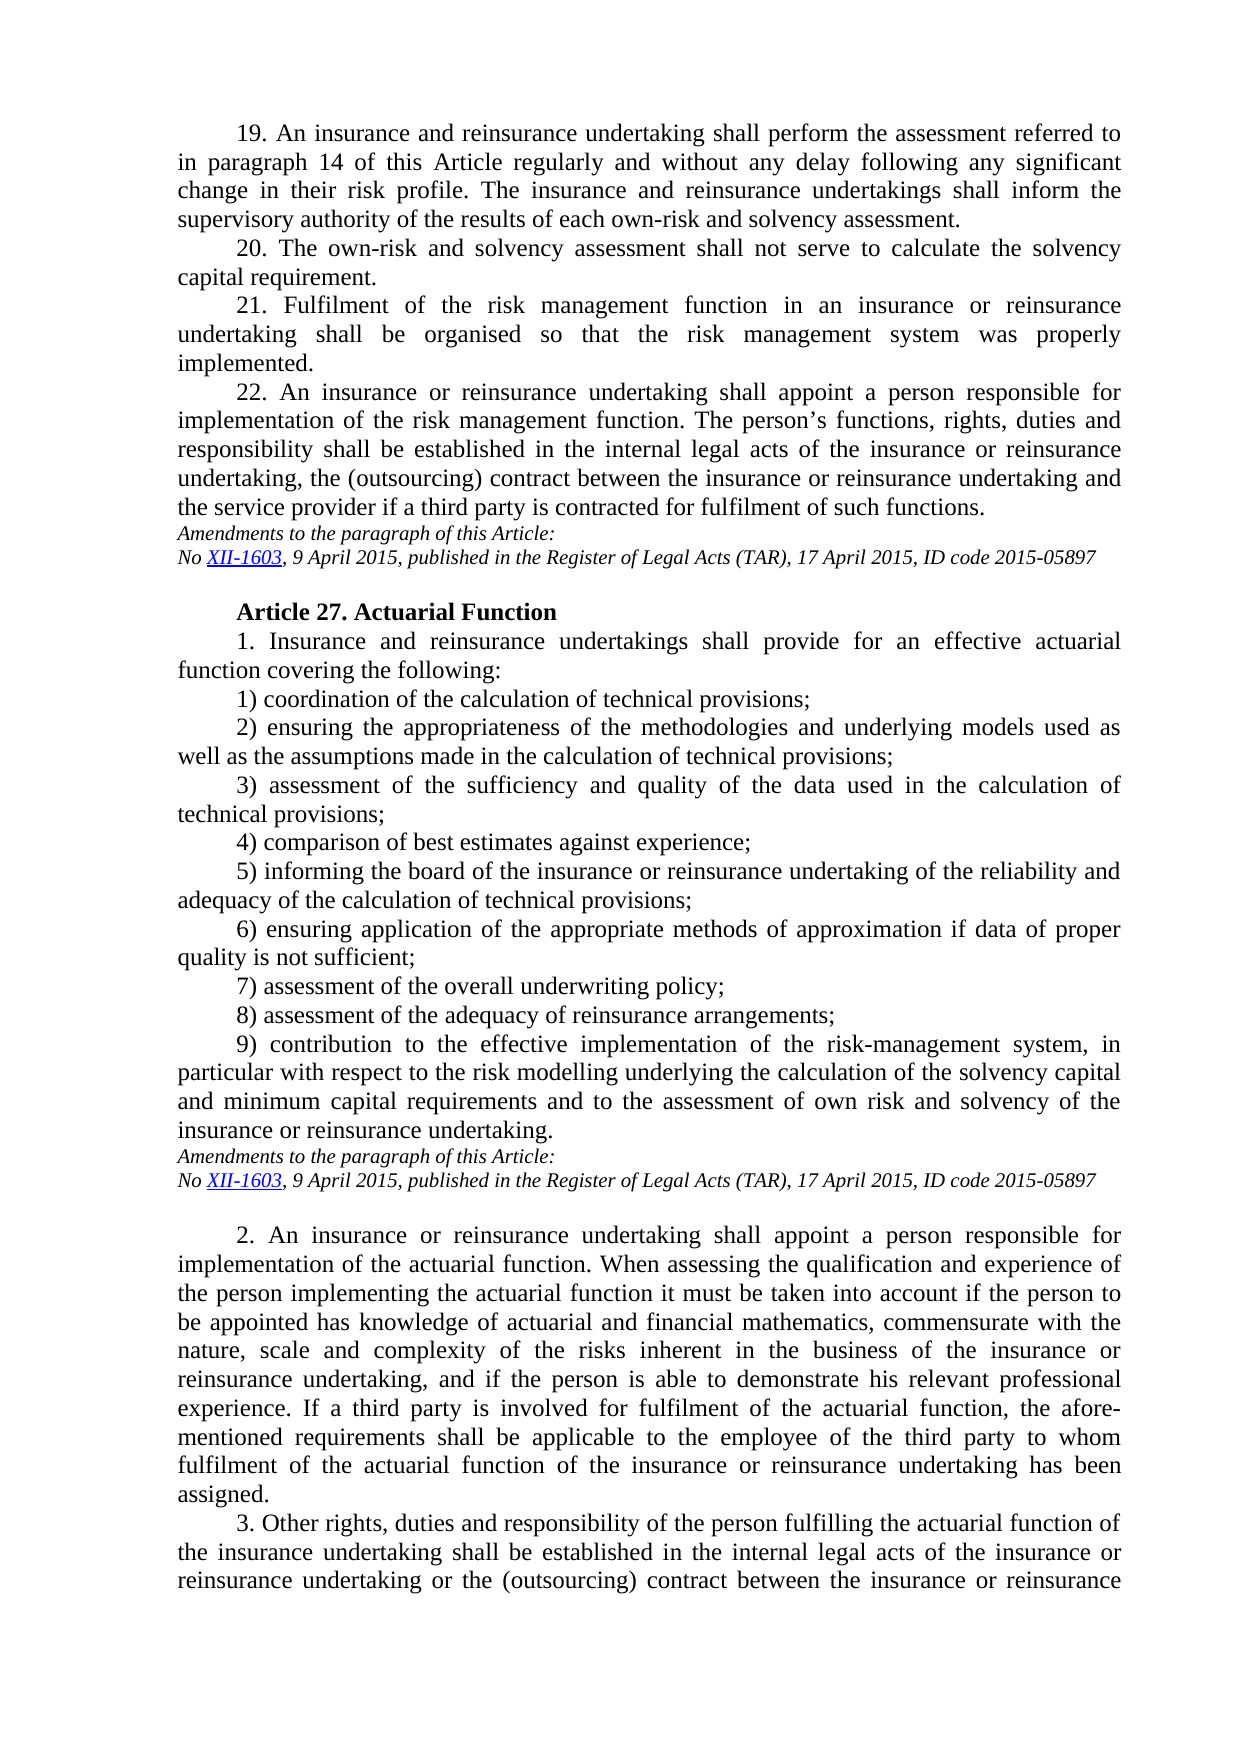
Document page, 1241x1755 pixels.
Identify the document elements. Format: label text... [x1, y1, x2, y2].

text 6) ensuring application of the appropriate methods of approximation if data of proper quality is not sufficient; [177, 914, 1122, 971]
text Amendments to the paragraph of this Article: [177, 521, 1122, 545]
text 2. An insurance or reinsurance undertaking shall appoint a person responsible for implementation of the actuarial function. When assessing the qualification and experience of the person implementing the actuarial function it must be taken into account if the person to be appointed has knowledge of actuarial and financial mathematics, commensurate with the nature, scale and complexity of the risks inherent in the business of the insurance or reinsurance undertaking, and if the person is able to demonstrate his relevant professional experience. If a third party is involved for fulfilment of the actuarial function, the afore-mentioned requirements shall be applicable to the employee of the third party to whom fulfilment of the actuarial function of the insurance or reinsurance undertaking has been assigned. [177, 1221, 1122, 1508]
text No XII-1603, 9 April 2015, published in the Register of Legal Acts (TAR), 17 April 2015, ID code 2015-05897 [177, 1168, 1122, 1192]
text 2) ensuring the appropriateness of the methodologies and underlying models used as well as the assumptions made in the calculation of technical provisions; [177, 712, 1122, 770]
text 4) comparison of best estimates against experience; [177, 827, 1122, 856]
text 3) assessment of the sufficiency and quality of the data used in the calculation of technical provisions; [177, 770, 1122, 827]
text 8) assessment of the adequacy of reinsurance arrangements; [177, 1000, 1122, 1029]
text 20. The own-risk and solvency assessment shall not serve to calculate the solvency capital requirement. [177, 233, 1122, 291]
text 3. Other rights, duties and responsibility of the person fulfilling the actuarial function of the insurance undertaking shall be established in the internal legal acts of the insurance or reinsurance undertaking or the (outsourcing) contract between the insurance or reinsurance [177, 1508, 1122, 1594]
text 7) assessment of the overall underwriting policy; [177, 971, 1122, 1000]
text Amendments to the paragraph of this Article: [177, 1144, 1122, 1168]
text 5) informing the board of the insurance or reinsurance undertaking of the reliability and adequacy of the calculation of technical provisions; [177, 856, 1122, 914]
text 9) contribution to the effective implementation of the risk-management system, in particular with respect to the risk modelling underlying the calculation of the solvency capital and minimum capital requirements and to the assessment of own risk and solvency of the insurance or reinsurance undertaking. [177, 1029, 1122, 1144]
text No XII-1603, 9 April 2015, published in the Register of Legal Acts (TAR), 17 April 2015, ID code 2015-05897 [177, 545, 1122, 569]
text 1. Insurance and reinsurance undertakings shall provide for an effective actuarial function covering the following: [177, 626, 1122, 684]
text 22. An insurance or reinsurance undertaking shall appoint a person responsible for implementation of the risk management function. The person’s functions, rights, duties and responsibility shall be established in the internal legal acts of the insurance or reinsurance undertaking, the (outsourcing) contract between the insurance or reinsurance undertaking and the service provider if a third party is contracted for fulfilment of such functions. [177, 377, 1122, 521]
text Article 27. Actuarial Function [177, 597, 1122, 626]
text 1) coordination of the calculation of technical provisions; [177, 684, 1122, 712]
text 19. An insurance and reinsurance undertaking shall perform the assessment referred to in paragraph 14 of this Article regularly and without any delay following any significant change in their risk profile. The insurance and reinsurance undertakings shall inform the supervisory authority of the results of each own-risk and solvency assessment. [177, 118, 1122, 233]
text 21. Fulfilment of the risk management function in an insurance or reinsurance undertaking shall be organised so that the risk management system was properly implemented. [177, 291, 1122, 377]
